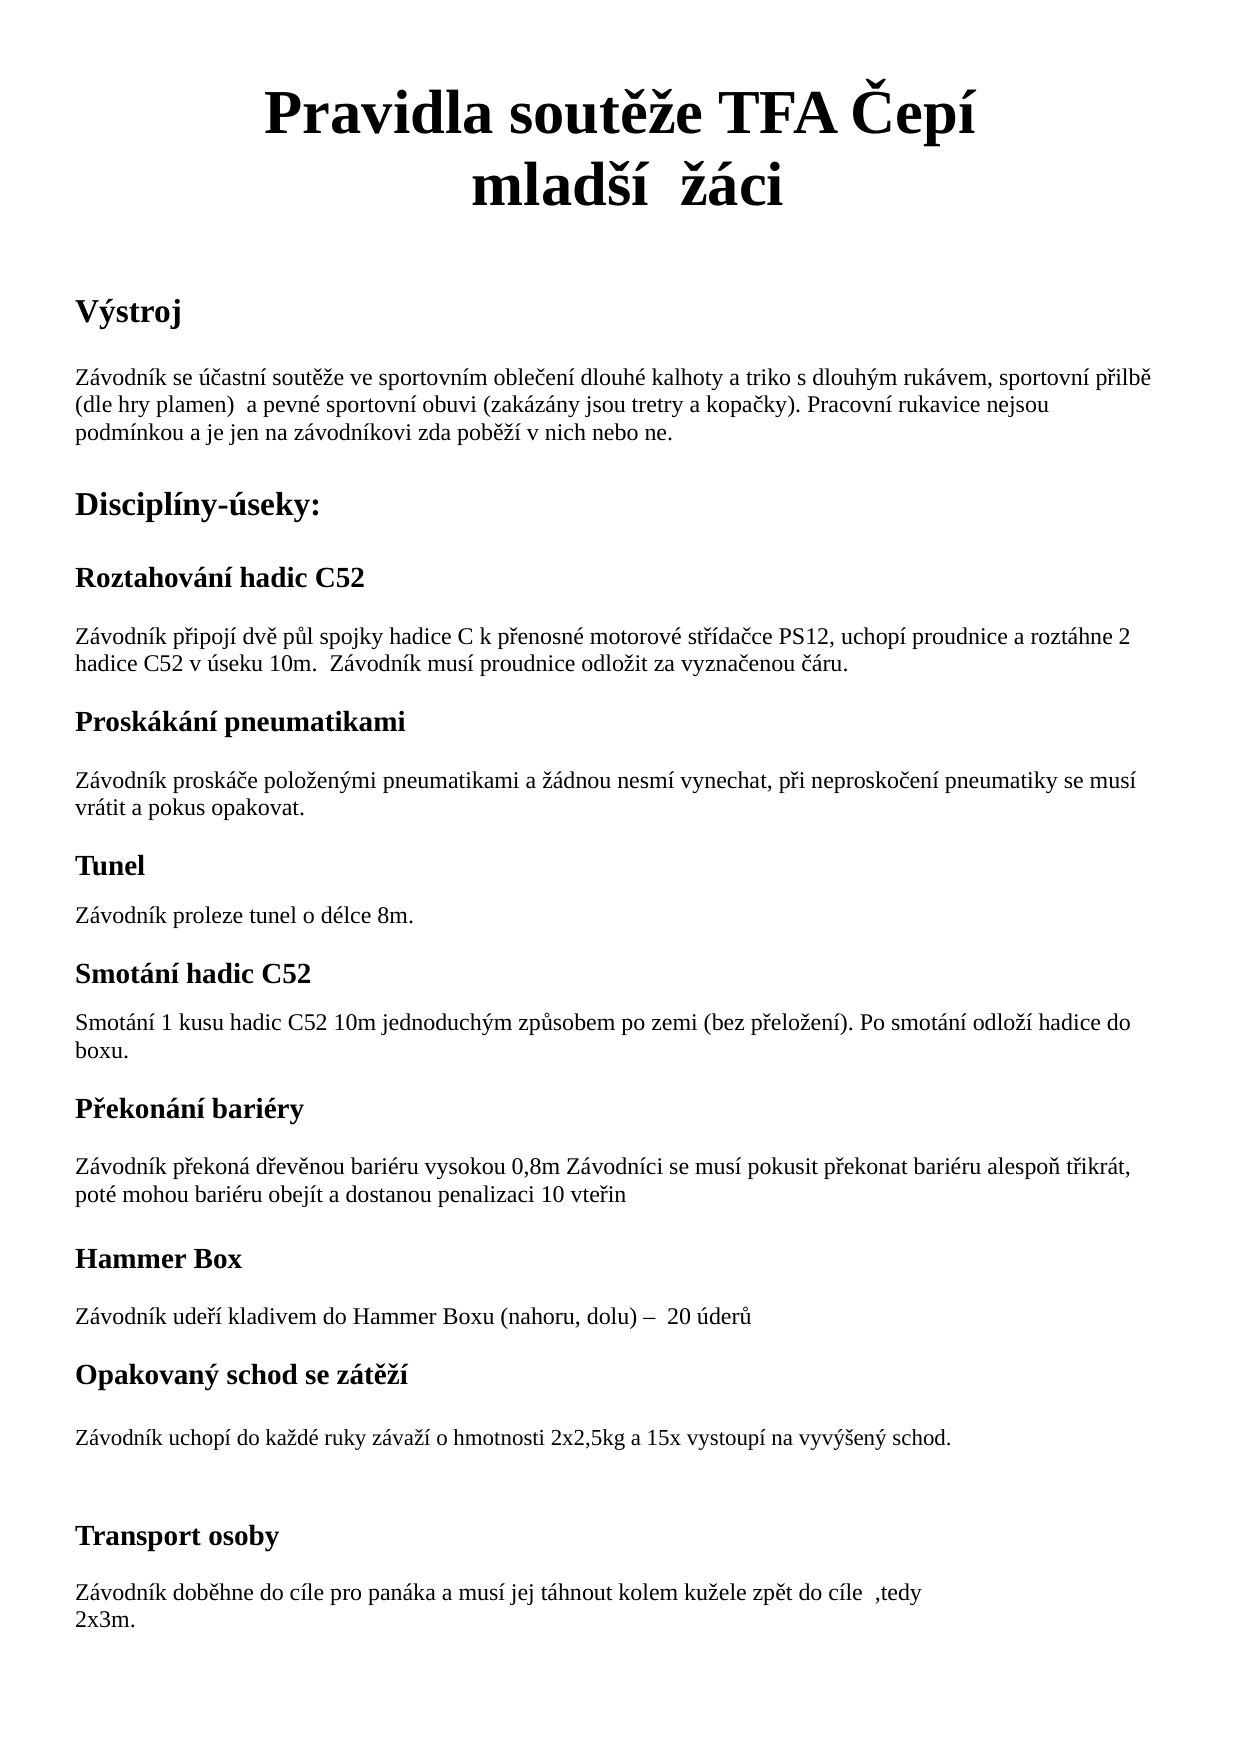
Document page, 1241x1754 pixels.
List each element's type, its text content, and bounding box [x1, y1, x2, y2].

text mladší žáci [75, 147, 1165, 219]
text Závodník proskáče položenými pneumatikami a žádnou nesmí vynechat, při neproskočení pneumatiky se musí vrátit a pokus opakovat. [75, 766, 1165, 821]
text Závodník proleze tunel o délce 8m. [75, 901, 1165, 928]
text Výstroj [75, 291, 1165, 329]
text Hammer Box [75, 1241, 1165, 1274]
text Tunel [75, 848, 1165, 882]
text Proskákání pneumatikami [75, 704, 1165, 738]
text Roztahování hadic C52 [75, 561, 1165, 594]
text Závodník překoná dřevěnou bariéru vysokou 0,8m Závodníci se musí pokusit překonat bariéru alespoň třikrát, poté mohou bariéru obejít a dostanou penalizaci 10 vteřin [75, 1152, 1165, 1207]
text Závodník se účastní soutěže ve sportovním oblečení dlouhé kalhoty a triko s dlouhým rukávem, sportovní přilbě (dle hry plamen) a pevné sportovní obuvi (zakázány jsou tretry a kopačky). Pracovní rukavice nejsou podmínkou a je jen na závodníkovi zda poběží v nich nebo ne. [75, 363, 1165, 446]
text Disciplíny-úseky: [75, 484, 1165, 522]
text 2x3m. [75, 1605, 1165, 1633]
text Závodník udeří kladivem do Hammer Boxu (nahoru, dolu) – 20 úderů [75, 1302, 1165, 1329]
text Závodník připojí dvě půl spojky hadice C k přenosné motorové střídačce PS12, uchopí proudnice a roztáhne 2 hadice C52 v úseku 10m. Závodník musí proudnice odložit za vyznačenou čáru. [75, 622, 1165, 677]
text Pravidla soutěže TFA Čepí [75, 75, 1165, 147]
text Závodník uchopí do každé ruky závaží o hmotnosti 2x2,5kg a 15x vystoupí na vyvýšený schod. [75, 1424, 1165, 1451]
text Překonání bariéry [75, 1091, 1165, 1124]
text Smotání 1 kusu hadic C52 10m jednoduchým způsobem po zemi (bez přeložení). Po smotání odloží hadice do boxu. [75, 1008, 1165, 1063]
text Závodník doběhne do cíle pro panáka a musí jej táhnout kolem kužele zpět do cíle ,tedy [75, 1578, 1165, 1605]
text Opakovaný schod se zátěží [75, 1357, 1165, 1391]
text Transport osoby [75, 1518, 1165, 1551]
text Smotání hadic C52 [75, 956, 1165, 989]
